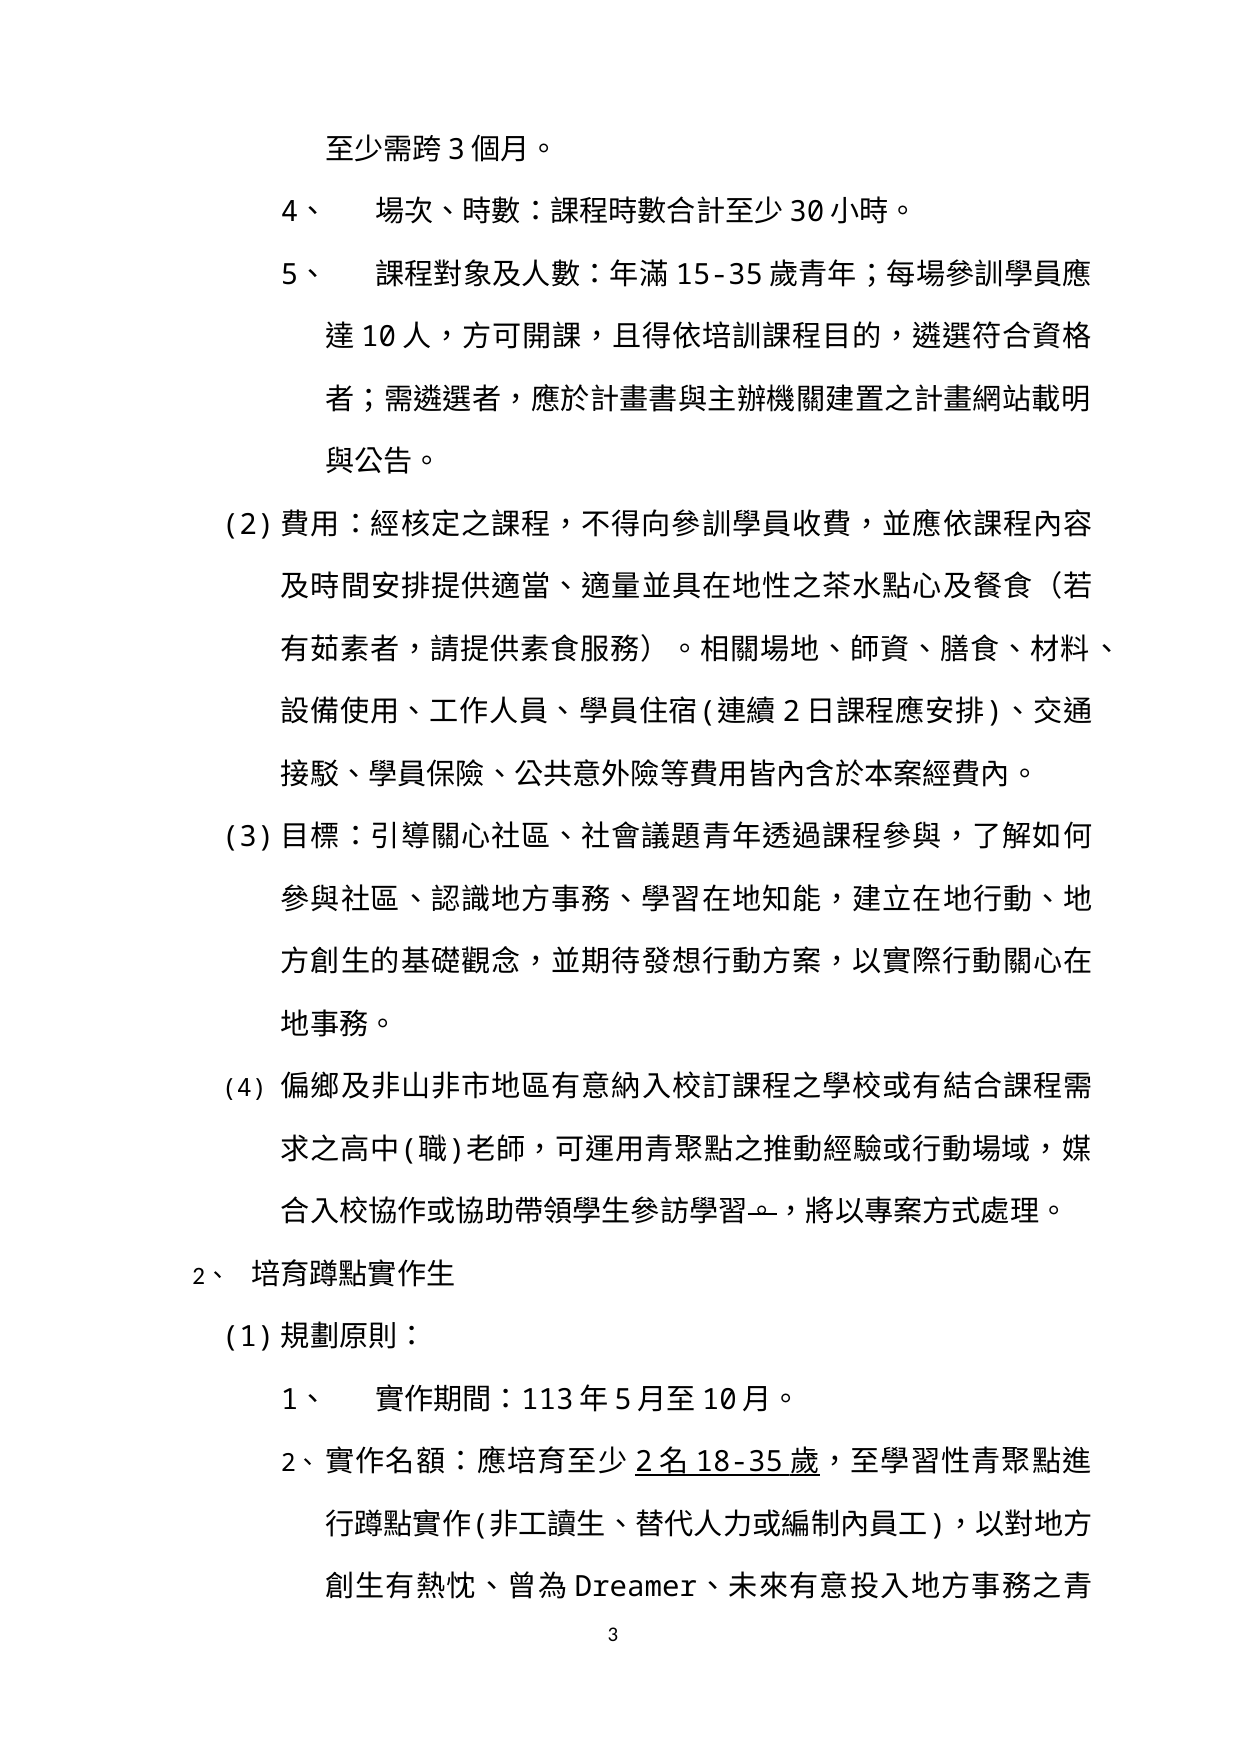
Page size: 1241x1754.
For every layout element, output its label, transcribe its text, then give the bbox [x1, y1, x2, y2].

list 實作期間：113年5月至10月。 [281, 1355, 1093, 1417]
list 規劃原則： [222, 1292, 1093, 1355]
list 至少需跨3個月。 [281, 105, 1093, 167]
list 偏鄉及非山非市地區有意納入校訂課程之學校或有結合課程需求之高中(職)老師，可運用青聚點之推動經驗或行動場域，媒合入校協作或協助帶領學生參訪學習。，將以專案方式處理。 [222, 1042, 1093, 1230]
list 課程對象及人數：年滿15-35歲青年；每場參訓學員應達10人，方可開課，且得依培訓課程目的，遴選符合資格者；需遴選者，應於計畫書與主辦機關建置之計畫網站載明與公告。 [281, 230, 1093, 480]
list 場次、時數：課程時數合計至少30小時。 [281, 167, 1093, 230]
list 培育蹲點實作生 [192, 1230, 1093, 1292]
list 目標：引導關心社區、社會議題青年透過課程參與，了解如何參與社區、認識地方事務、學習在地知能，建立在地行動、地方創生的基礎觀念，並期待發想行動方案，以實際行動關心在地事務。 [222, 792, 1093, 1042]
list 費用：經核定之課程，不得向參訓學員收費，並應依課程內容及時間安排提供適當、適量並具在地性之茶水點心及餐食（若有茹素者，請提供素食服務）。相關場地、師資、膳食、材料、設備使用、工作人員、學員住宿(連續2日課程應安排)、交通接駁、學員保險、公共意外險等費用皆內含於本案經費內。 [222, 480, 1093, 792]
list 實作名額：應培育至少2名18-35歲，至學習性青聚點進行蹲點實作(非工讀生、替代人力或編制內員工)，以對地方創生有熱忱、曾為Dreamer、未來有意投入地方事務之青 [281, 1417, 1093, 1605]
